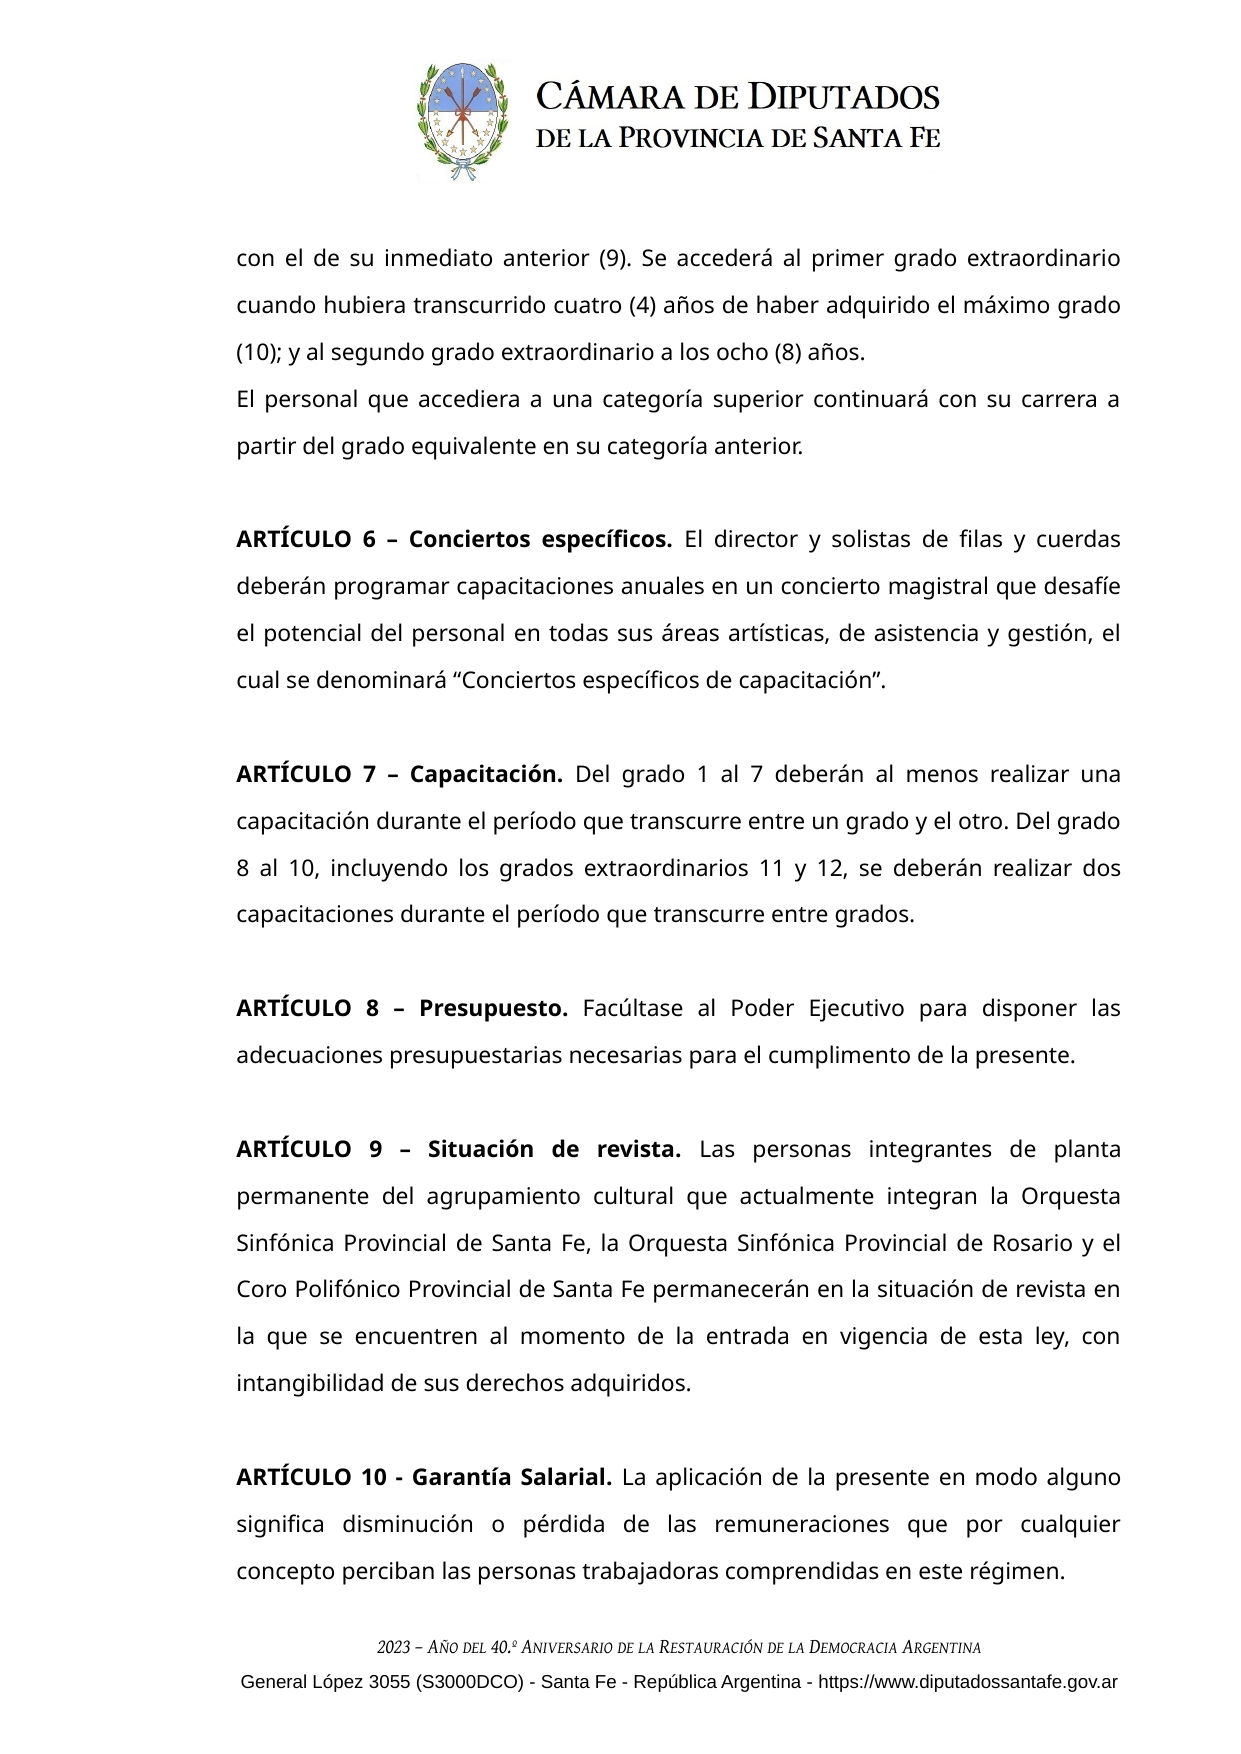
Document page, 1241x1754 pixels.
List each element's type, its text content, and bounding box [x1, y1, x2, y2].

text ARTÍCULO 9 – Situación de revista. Las personas integrantes de planta permanente del agrupamiento cultural que actualmente integran la Orquesta Sinfónica Provincial de Santa Fe, la Orquesta Sinfónica Provincial de Rosario y el Coro Polifónico Provincial de Santa Fe permanecerán en la situación de revista en la que se encuentren al momento de la entrada en vigencia de esta ley, con intangibilidad de sus derechos adquiridos. [236, 1133, 1122, 1398]
picture [413, 59, 945, 183]
text El personal que accediera a una categoría superior continuará con su carrera a partir del grado equivalente en su categoría anterior. [236, 383, 1122, 461]
text ARTÍCULO 6 – Conciertos específicos. El director y solistas de filas y cuerdas deberán programar capacitaciones anuales en un concierto magistral que desafíe el potencial del personal en todas sus áreas artísticas, de asistencia y gestión, el cual se denominará “Conciertos específicos de capacitación”. [236, 523, 1122, 695]
text con el de su inmediato anterior (9). Se accederá al primer grado extraordinario cuando hubiera transcurrido cuatro (4) años de haber adquirido el máximo grado (10); y al segundo grado extraordinario a los ocho (8) años. [236, 242, 1122, 367]
text ARTÍCULO 8 – Presupuesto. Facúltase al Poder Ejecutivo para disponer las adecuaciones presupuestarias necesarias para el cumplimento de la presente. [236, 992, 1122, 1070]
text ARTÍCULO 7 – Capacitación. Del grado 1 al 7 deberán al menos realizar una capacitación durante el período que transcurre entre un grado y el otro. Del grado 8 al 10, incluyendo los grados extraordinarios 11 y 12, se deberán realizar dos capacitaciones durante el período que transcurre entre grados. [236, 758, 1122, 930]
text ARTÍCULO 10 - Garantía Salarial. La aplicación de la presente en modo alguno significa disminución o pérdida de las remuneraciones que por cualquier concepto perciban las personas trabajadoras comprendidas en este régimen. [236, 1461, 1122, 1586]
